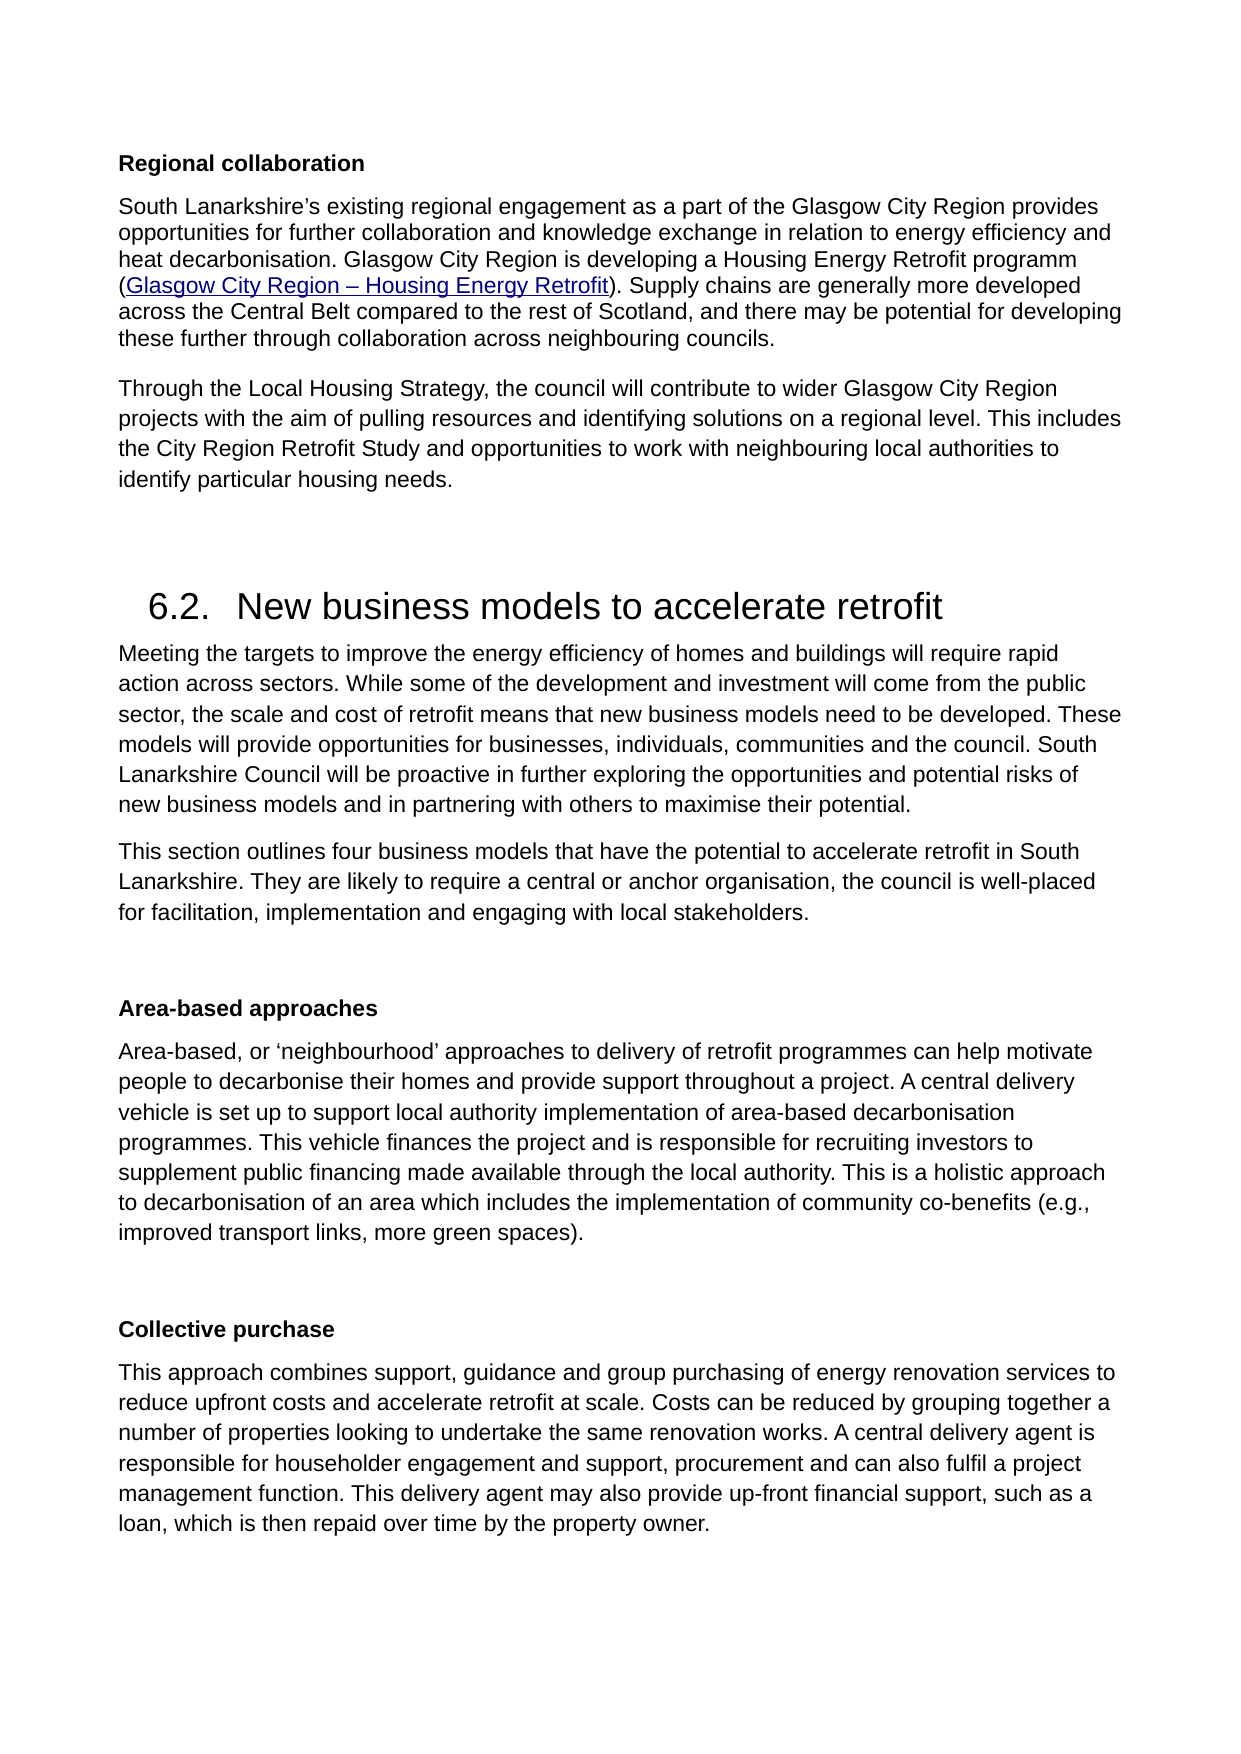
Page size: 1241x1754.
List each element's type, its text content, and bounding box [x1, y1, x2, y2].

subtitle New business models to accelerate retrofit [148, 584, 1122, 627]
subtitle Collective purchase [118, 1316, 1122, 1343]
text Area-based, or ‘neighbourhood’ approaches to delivery of retrofit programmes can help motivate people to decarbonise their homes and provide support throughout a project. A central delivery vehicle is set up to support local authority implementation of area-based decarbonisation programmes. This vehicle finances the project and is responsible for recruiting investors to supplement public financing made available through the local authority. This is a holistic approach to decarbonisation of an area which includes the implementation of community co-benefits (e.g., improved transport links, more green spaces). [118, 1038, 1122, 1246]
subtitle Regional collaboration [118, 150, 1122, 177]
text This approach combines support, guidance and group purchasing of energy renovation services to reduce upfront costs and accelerate retrofit at scale. Costs can be reduced by grouping together a number of properties looking to undertake the same renovation works. A central delivery agent is responsible for householder engagement and support, procurement and can also fulfil a project management function. This delivery agent may also provide up-front financial support, such as a loan, which is then repaid over time by the property owner. [118, 1359, 1122, 1536]
text This section outlines four business models that have the potential to accelerate retrofit in South Lanarkshire. They are likely to require a central or anchor organisation, the council is well-placed for facilitation, implementation and engaging with local stakeholders. [118, 838, 1122, 925]
text Through the Local Housing Strategy, the council will contribute to wider Glasgow City Region projects with the aim of pulling resources and identifying solutions on a regional level. This includes the City Region Retrofit Study and opportunities to work with neighbouring local authorities to identify particular housing needs. [118, 375, 1122, 492]
subtitle Area-based approaches [118, 995, 1122, 1022]
text South Lanarkshire’s existing regional engagement as a part of the Glasgow City Region provides opportunities for further collaboration and knowledge exchange in relation to energy efficiency and heat decarbonisation. Glasgow City Region is developing a Housing Energy Retrofit programm (Glasgow City Region – Housing Energy Retrofit). Supply chains are generally more developed across the Central Belt compared to the rest of Scotland, and there may be potential for developing these further through collaboration across neighbouring councils. [118, 193, 1122, 351]
text Meeting the targets to improve the energy efficiency of homes and buildings will require rapid action across sectors. While some of the development and investment will come from the public sector, the scale and cost of retrofit means that new business models need to be developed. These models will provide opportunities for businesses, individuals, communities and the council. South Lanarkshire Council will be proactive in further exploring the opportunities and potential risks of new business models and in partnering with others to maximise their potential. [118, 640, 1122, 818]
